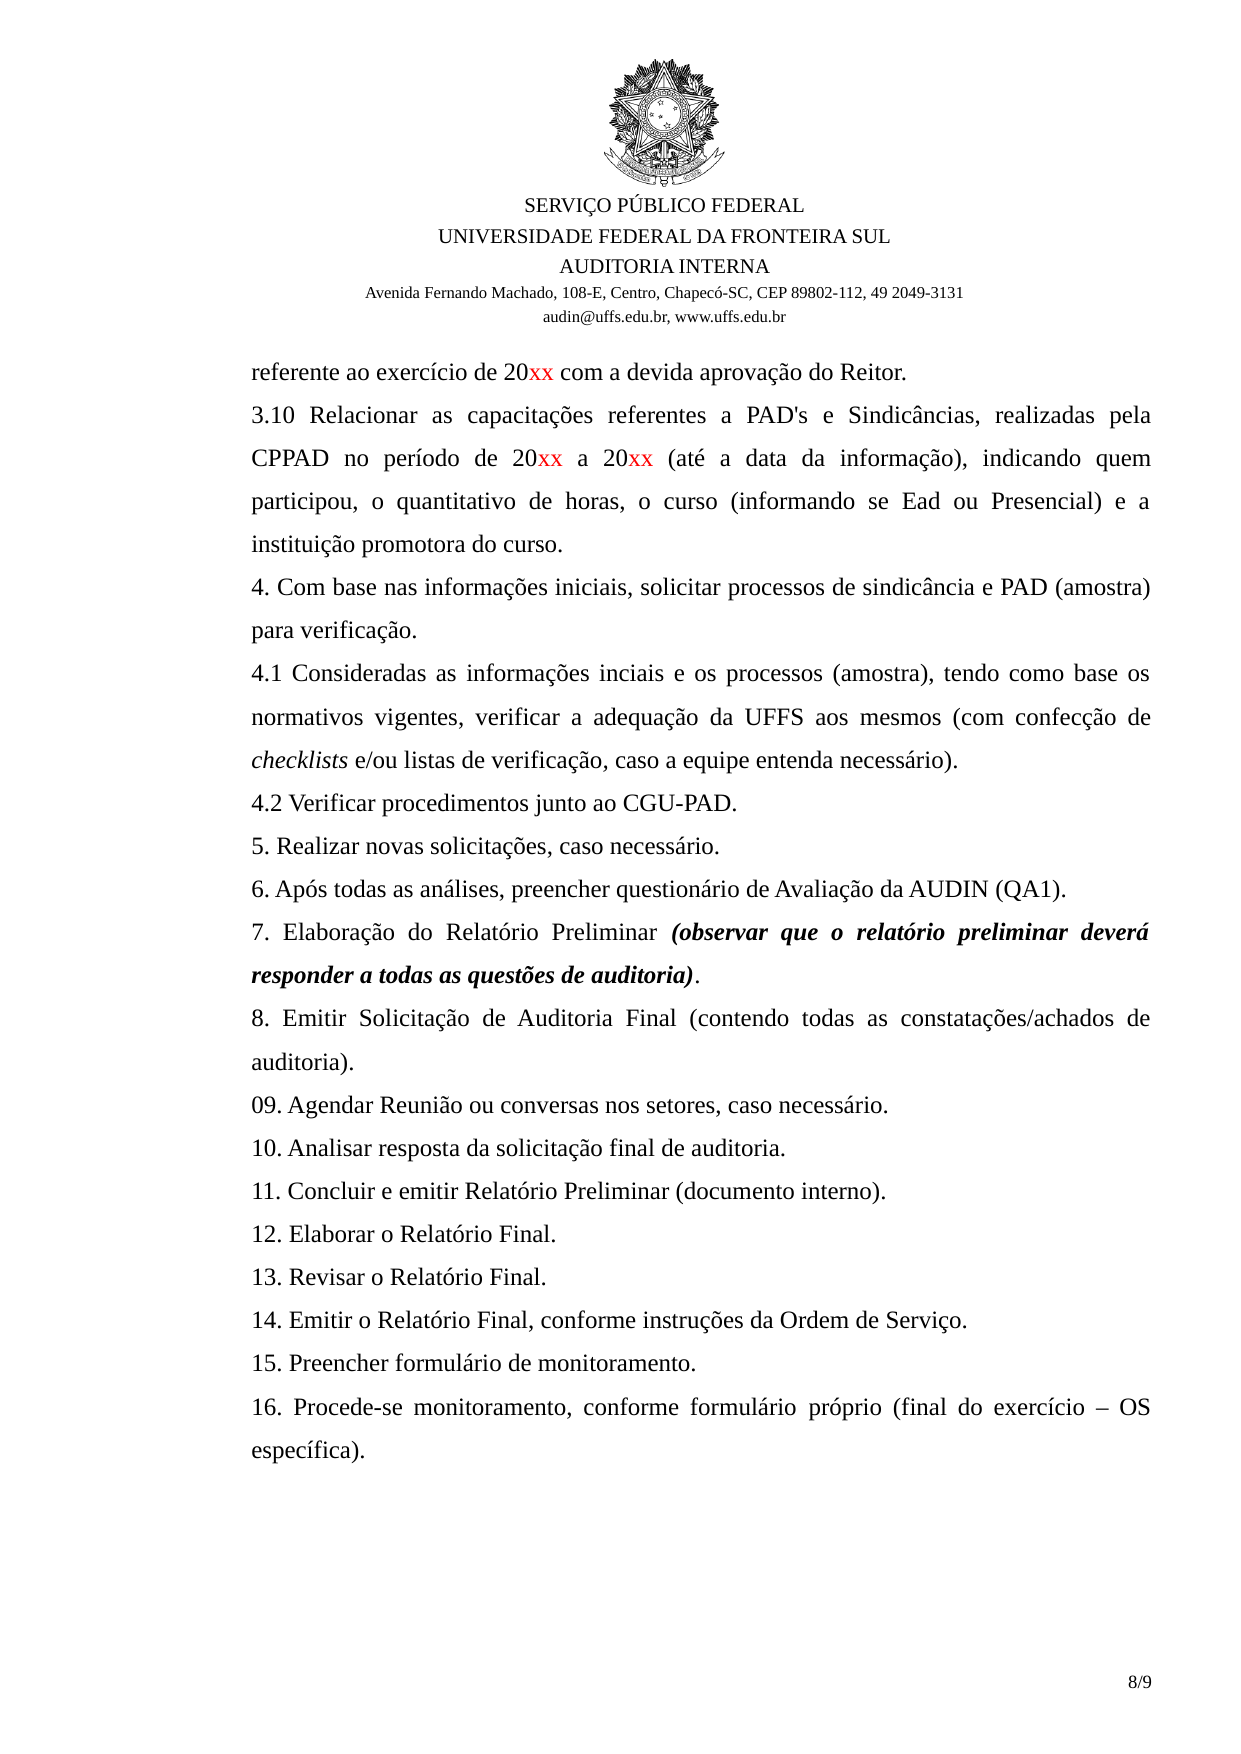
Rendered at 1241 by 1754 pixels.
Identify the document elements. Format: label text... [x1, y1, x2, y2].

text 13. Revisar o Relatório Final. [251, 1262, 1152, 1291]
text 8. Emitir Solicitação de Auditoria Final (contendo todas as constatações/achados de auditoria). [251, 1003, 1152, 1075]
text 7. Elaboração do Relatório Preliminar (observar que o relatório preliminar deverá responder a todas as questões de auditoria). [251, 917, 1152, 989]
text 14. Emitir o Relatório Final, conforme instruções da Ordem de Serviço. [251, 1305, 1152, 1334]
text 12. Elaborar o Relatório Final. [251, 1219, 1152, 1248]
text 3.10 Relacionar as capacitações referentes a PAD's e Sindicâncias, realizadas pela CPPAD no período de 20xx a 20xx (até a data da informação), indicando quem participou, o quantitativo de horas, o curso (informando se Ead ou Presencial) e a instituição promotora do curso. [251, 400, 1152, 558]
text 09. Agendar Reunião ou conversas nos setores, caso necessário. [251, 1090, 1152, 1118]
text referente ao exercício de 20xx com a devida aprovação do Reitor. [251, 357, 1152, 385]
text 16. Procede-se monitoramento, conforme formulário próprio (final do exercício – OS específica). [251, 1392, 1152, 1463]
text 4. Com base nas informações iniciais, solicitar processos de sindicância e PAD (amostra) para verificação. [251, 572, 1152, 644]
text 5. Realizar novas solicitações, caso necessário. [251, 831, 1152, 860]
text 15. Preencher formulário de monitoramento. [251, 1348, 1152, 1377]
text 11. Concluir e emitir Relatório Preliminar (documento interno). [251, 1176, 1152, 1205]
text 4.1 Consideradas as informações inciais e os processos (amostra), tendo como base os normativos vigentes, verificar a adequação da UFFS aos mesmos (com confecção de checklists e/ou listas de verificação, caso a equipe entenda necessário). [251, 658, 1152, 773]
text 4.2 Verificar procedimentos junto ao CGU-PAD. [251, 788, 1152, 817]
text 6. Após todas as análises, preencher questionário de Avaliação da AUDIN (QA1). [251, 874, 1152, 903]
text 10. Analisar resposta da solicitação final de auditoria. [251, 1133, 1152, 1162]
